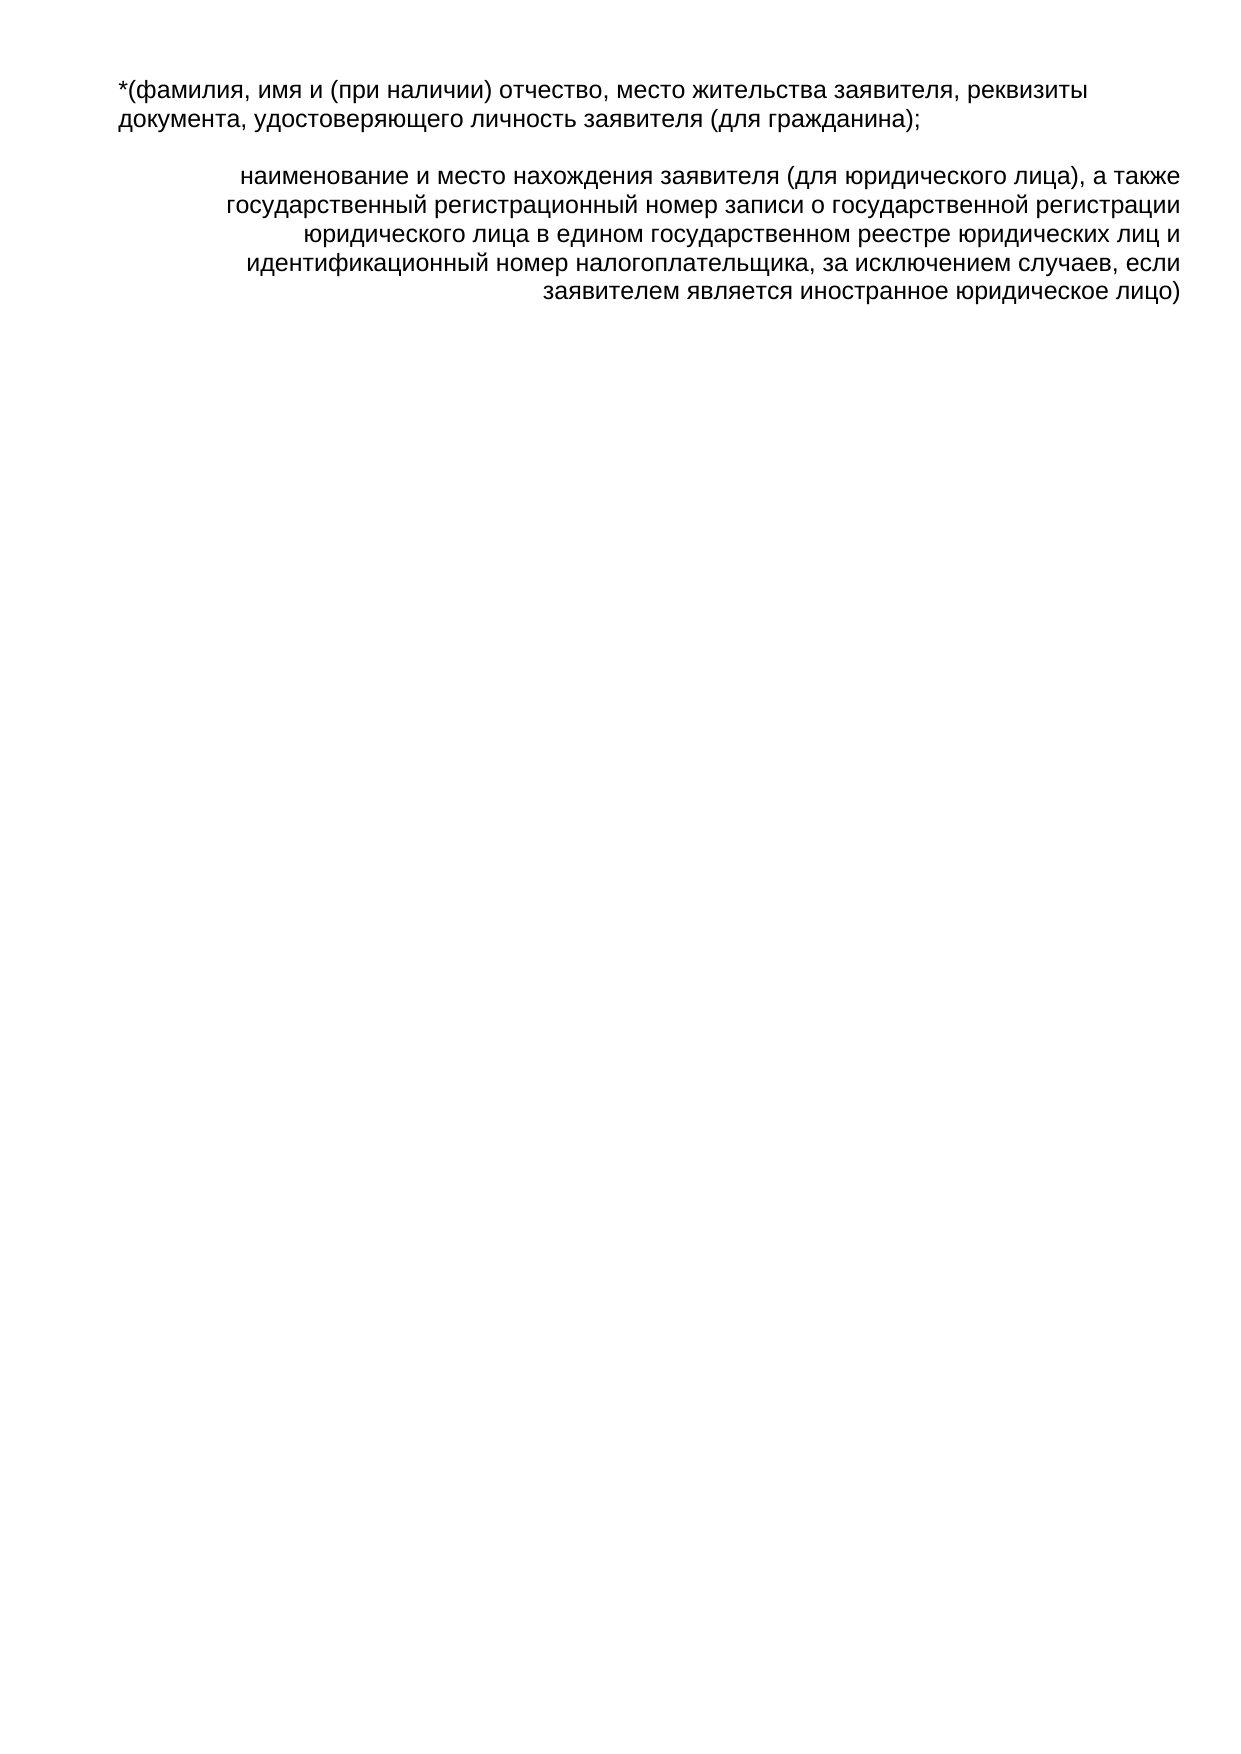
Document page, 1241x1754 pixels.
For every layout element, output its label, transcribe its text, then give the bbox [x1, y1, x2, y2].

text наименование и место нахождения заявителя (для юридического лица), а также государственный регистрационный номер записи о государственной регистрации юридического лица в едином государственном реестре юридических лиц и идентификационный номер налогоплательщика, за исключением случаев, если заявителем является иностранное юридическое лицо) [118, 161, 1181, 305]
text - - *(фамилия, имя и (при наличии) отчество, место жительства заявителя, реквизиты документа, удостоверяющего личность заявителя (для гражданина); [118, 75, 1181, 132]
